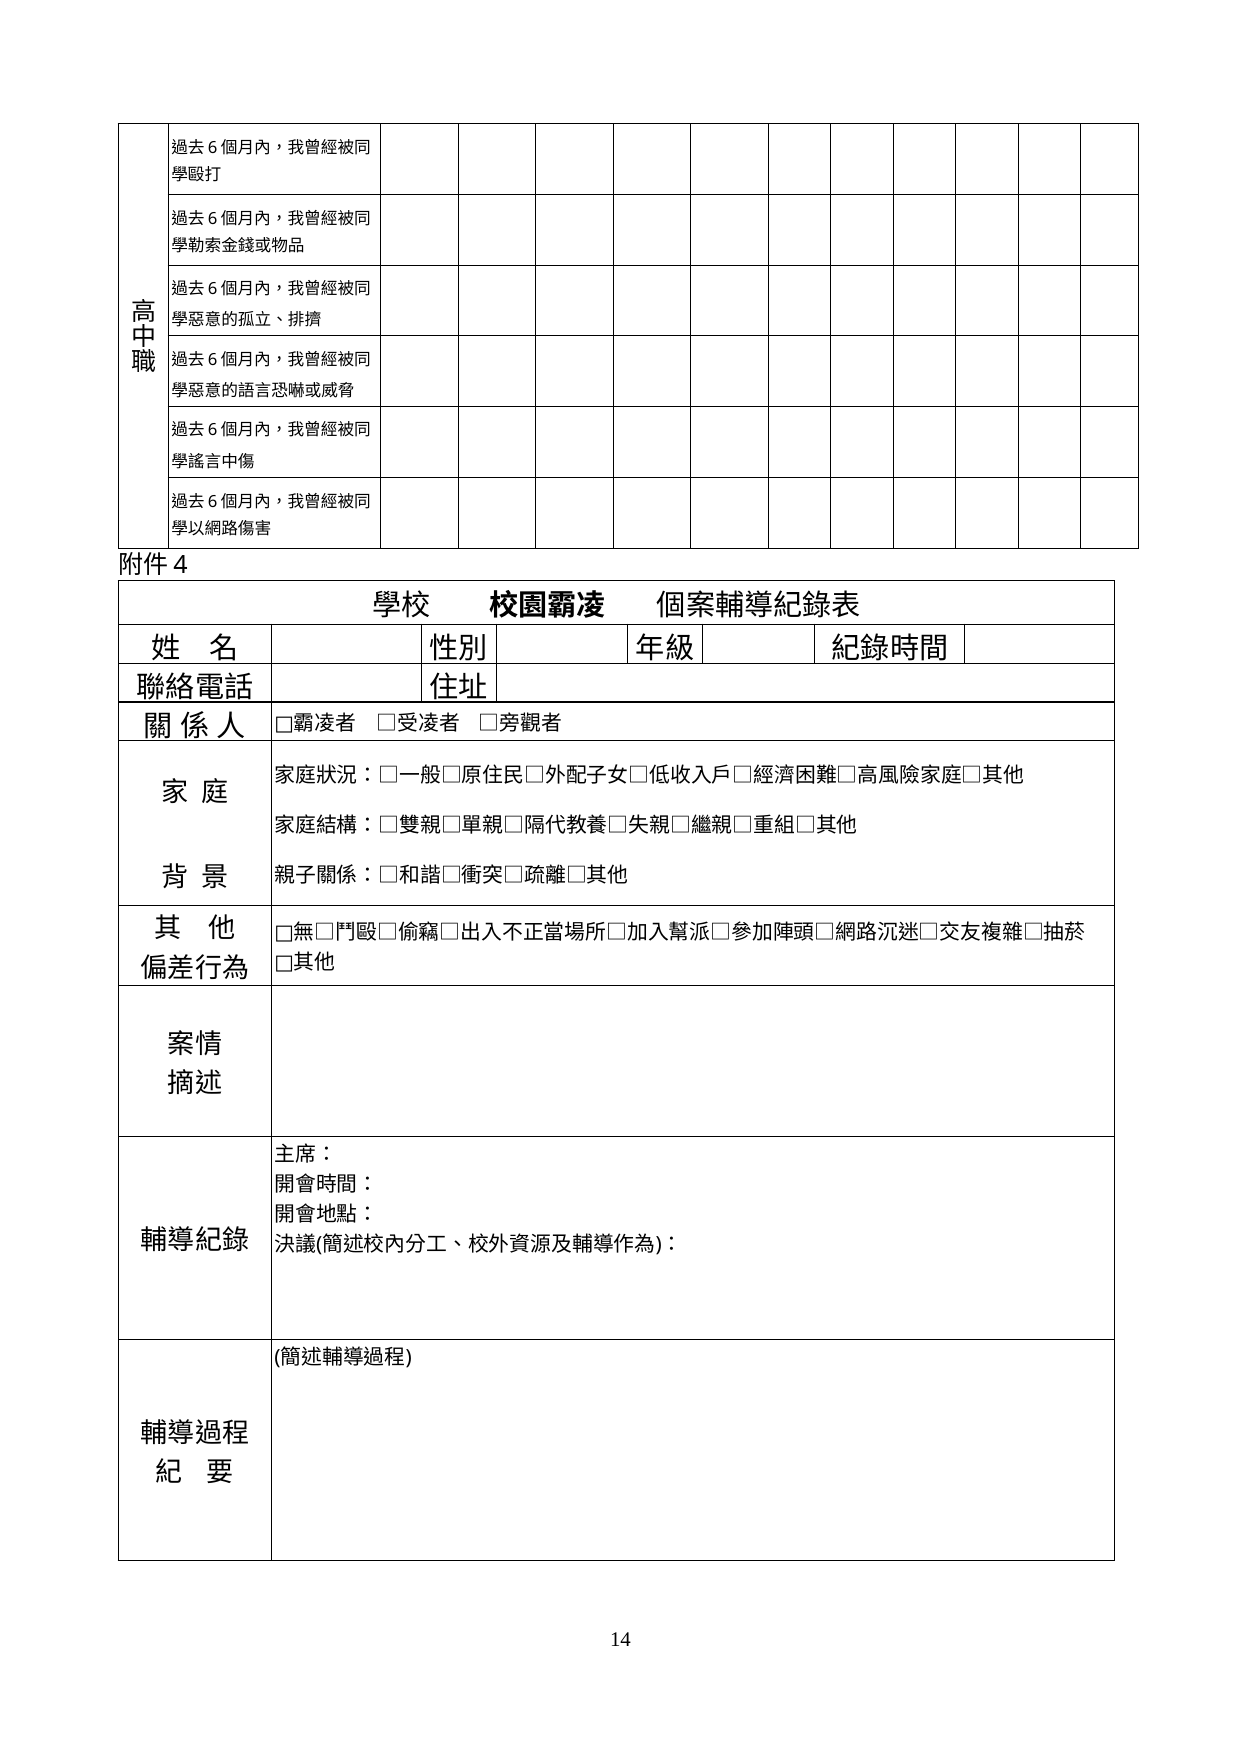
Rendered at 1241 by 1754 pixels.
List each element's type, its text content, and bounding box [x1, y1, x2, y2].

table_cell [381, 336, 458, 406]
table_header 學校 校園霸凌 個案輔導紀錄表 [119, 581, 1114, 623]
table_cell [691, 266, 768, 335]
table_cell [769, 266, 830, 335]
table_cell [769, 407, 830, 477]
table_cell [956, 478, 1018, 548]
table_cell 高中職 [119, 124, 168, 548]
table_cell 關 係 人 [119, 703, 271, 740]
table_cell 過去6個月內，我曾經被同學惡意的孤立、排擠 [169, 266, 380, 335]
table_cell [703, 625, 814, 662]
table_cell [272, 986, 1114, 1136]
table_cell [831, 124, 893, 194]
table_cell [691, 407, 768, 477]
table_cell [381, 195, 458, 264]
table_cell □無□鬥毆□偷竊□出入不正當場所□加入幫派□參加陣頭□網路沉迷□交友複雜□抽菸 □其他 [272, 906, 1114, 985]
table_cell 案情 摘述 [119, 986, 271, 1136]
table_cell [614, 478, 690, 548]
table_cell [894, 124, 955, 194]
text 附件4 [118, 549, 1122, 580]
table_cell [614, 124, 690, 194]
table_cell [769, 336, 830, 406]
table_cell [614, 266, 690, 335]
table_cell [1081, 407, 1138, 477]
table_cell 紀錄時間 [815, 625, 964, 662]
table_cell [381, 478, 458, 548]
table_cell [459, 478, 535, 548]
table_cell [459, 407, 535, 477]
table_cell [497, 664, 1114, 701]
table_cell [965, 625, 1114, 662]
table_cell [691, 336, 768, 406]
table_cell □霸凌者 □受凌者 □旁觀者 [272, 703, 1114, 740]
table_cell [691, 195, 768, 264]
table_cell [831, 266, 893, 335]
table_cell [459, 124, 535, 194]
table_cell [1081, 195, 1138, 264]
table_cell 過去6個月內，我曾經被同學謠言中傷 [169, 407, 380, 477]
table_cell 姓 名 [119, 625, 271, 662]
table_cell [614, 336, 690, 406]
table_cell [769, 124, 830, 194]
table_cell [381, 266, 458, 335]
table_cell [956, 124, 1018, 194]
table_cell [459, 195, 535, 264]
table_cell [831, 195, 893, 264]
table_cell 過去6個月內，我曾經被同學以網路傷害 [169, 478, 380, 548]
table_cell [894, 266, 955, 335]
table_cell [956, 195, 1018, 264]
table_cell [1081, 336, 1138, 406]
table_cell [769, 478, 830, 548]
table_cell 性別 [422, 625, 496, 662]
table_cell [536, 478, 613, 548]
table_cell [956, 407, 1018, 477]
table_cell 家 庭 背 景 基 本 資 料 [119, 741, 271, 905]
table_cell [691, 478, 768, 548]
table_cell [536, 266, 613, 335]
table_cell [1081, 124, 1138, 194]
table_cell [831, 478, 893, 548]
table_cell [691, 124, 768, 194]
table_cell 聯絡電話 [119, 664, 271, 701]
table_cell 過去6個月內，我曾經被同學毆打 [169, 124, 380, 194]
table_cell [381, 407, 458, 477]
table_cell [536, 336, 613, 406]
table_cell (簡述輔導過程) [272, 1340, 1114, 1560]
table_cell [1019, 195, 1080, 264]
table_cell [956, 336, 1018, 406]
table_cell [956, 266, 1018, 335]
table_cell 過去6個月內，我曾經被同學惡意的語言恐嚇或威脅 [169, 336, 380, 406]
table_cell [459, 266, 535, 335]
table_cell [831, 407, 893, 477]
table_cell [1019, 124, 1080, 194]
table_cell [536, 195, 613, 264]
table_cell [894, 478, 955, 548]
table_cell [769, 195, 830, 264]
table_cell 過去6個月內，我曾經被同學勒索金錢或物品 [169, 195, 380, 264]
table_cell [381, 124, 458, 194]
table_cell 住址 [422, 664, 496, 701]
table_cell [1081, 478, 1138, 548]
table_cell [272, 664, 421, 701]
table_cell [536, 124, 613, 194]
table_cell [1019, 478, 1080, 548]
table_cell [1019, 336, 1080, 406]
table_cell [614, 407, 690, 477]
table_cell [1081, 266, 1138, 335]
table_cell [894, 336, 955, 406]
table_cell [1019, 407, 1080, 477]
table_cell 其 他 偏差行為 [119, 906, 271, 985]
table_cell [894, 407, 955, 477]
table_cell 輔導紀錄 [119, 1137, 271, 1339]
table_cell [272, 625, 421, 662]
table_cell [459, 336, 535, 406]
table_cell 年級 [628, 625, 702, 662]
table_cell [497, 625, 627, 662]
table_cell [1019, 266, 1080, 335]
table_cell [536, 407, 613, 477]
table_cell 主席： 開會時間： 開會地點： 決議(簡述校內分工、校外資源及輔導作為)： [272, 1137, 1114, 1339]
table_cell [894, 195, 955, 264]
table_cell 家庭狀況：□一般□原住民□外配子女□低收入戶□經濟困難□高風險家庭□其他 家庭結構：□雙親□單親□隔代教養□失親□繼親□重組□其他 親子關係：□和諧□衝突□疏離□其他 [272, 741, 1114, 905]
table_cell [614, 195, 690, 264]
table_cell [831, 336, 893, 406]
table_cell 輔導過程 紀 要 [119, 1340, 271, 1560]
